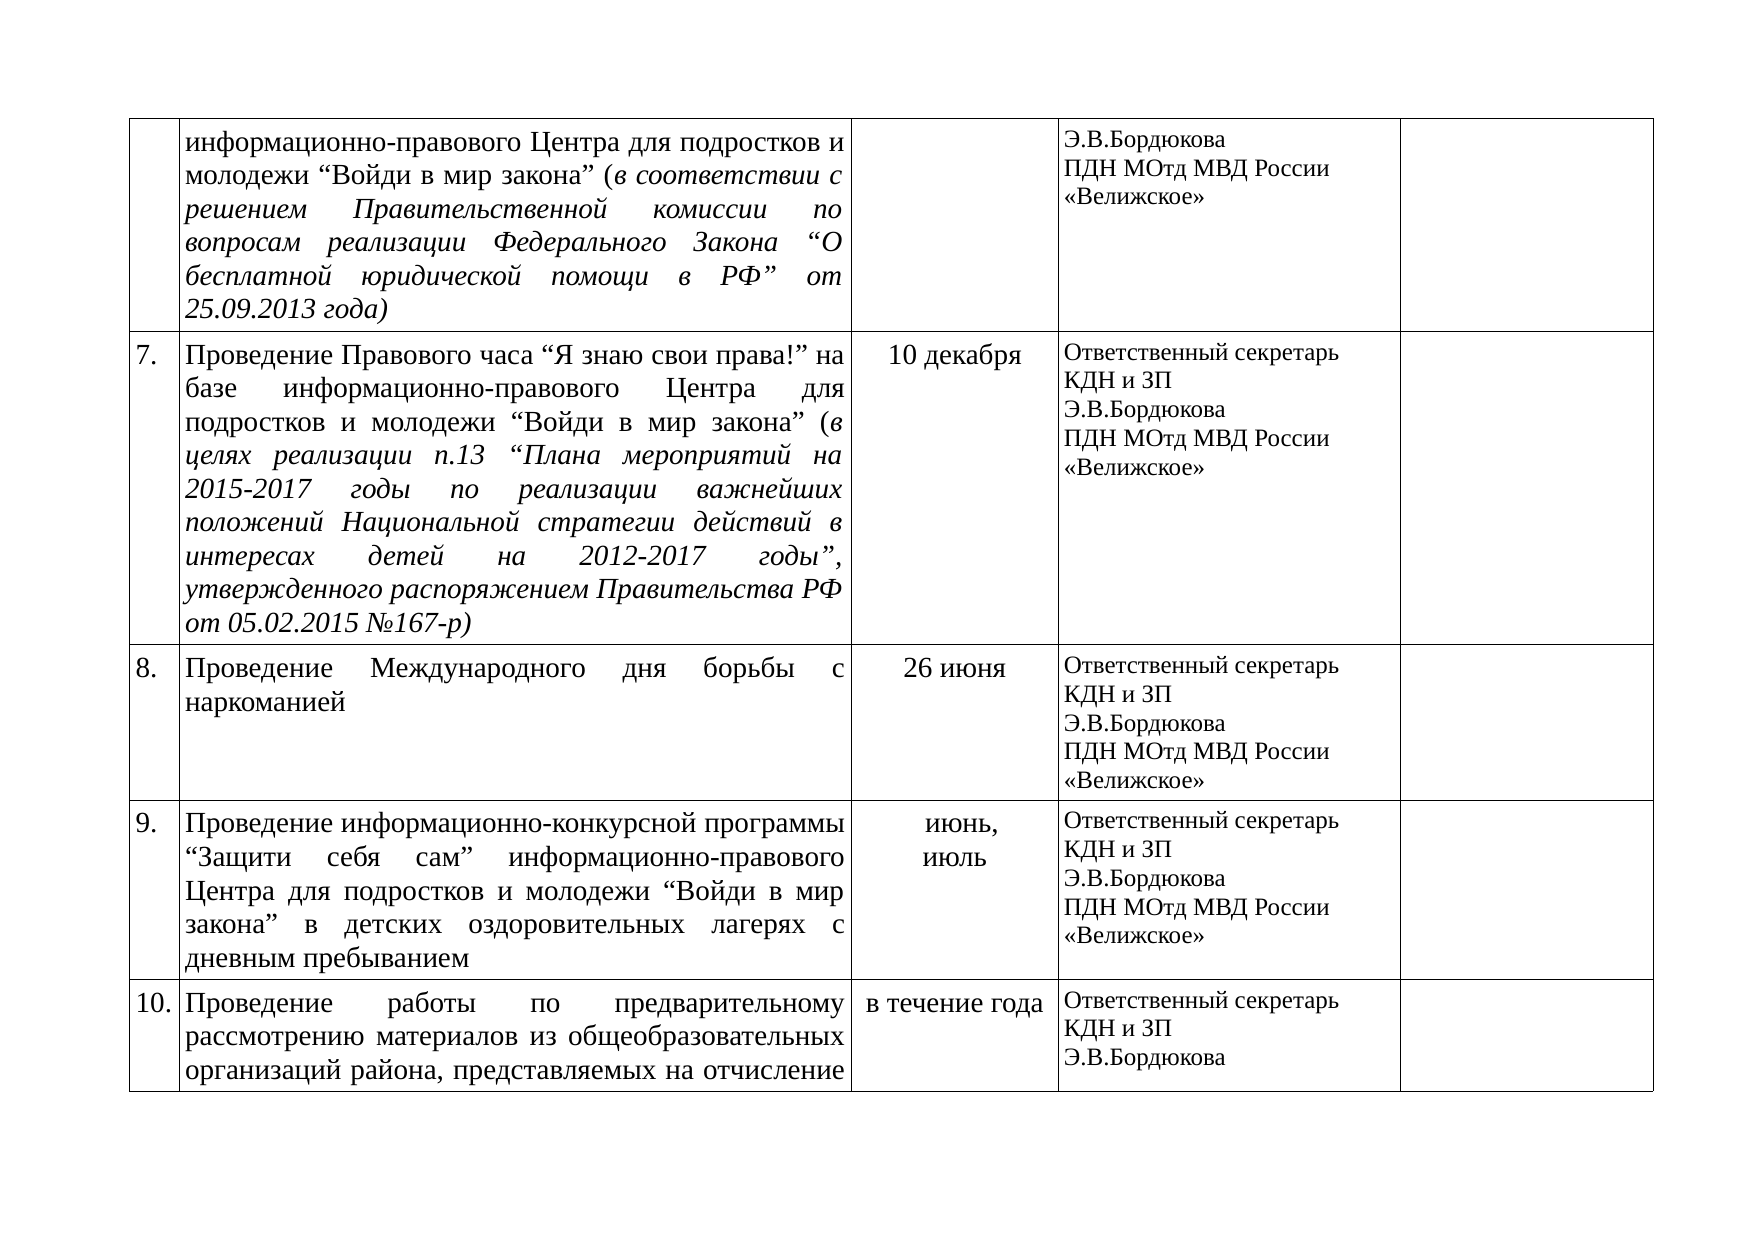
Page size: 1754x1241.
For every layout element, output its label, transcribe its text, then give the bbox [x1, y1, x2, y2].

table_cell Ответственный секретарь КДН и ЗП Э.В.Бордюкова ПДН МОтд МВД России «Велижское» [1059, 801, 1400, 979]
table_cell [130, 119, 179, 331]
table_cell Ответственный секретарь КДН и ЗП Э.В.Бордюкова ПДН МОтд МВД России «Велижское» [1059, 645, 1400, 800]
table_cell Ответственный секретарь КДН и ЗП Э.В.Бордюкова [1059, 980, 1400, 1091]
table_cell [1401, 801, 1653, 979]
table_cell [1401, 332, 1653, 644]
table_cell 8. [130, 645, 179, 800]
table_cell [1401, 980, 1653, 1091]
table_cell в течение года [852, 980, 1058, 1091]
table_cell информационно-правового Центра для подростков и молодежи “Войди в мир закона” (в соответствии с решением Правительственной комиссии по вопросам реализации Федерального Закона “О бесплатной юридической помощи в РФ” от 25.09.2013 года) [180, 119, 851, 331]
table_cell Проведение Международного дня борьбы с наркоманией [180, 645, 851, 800]
table_cell 26 июня [852, 645, 1058, 800]
table_cell Проведение работы по предварительному рассмотрению материалов из общеобразовательных организаций района, представляемых на отчисление [180, 980, 851, 1091]
table_cell Проведение Правового часа “Я знаю свои права!” на базе информационно-правового Центра для подростков и молодежи “Войди в мир закона” (в целях реализации п.13 “Плана мероприятий на 2015-2017 годы по реализации важнейших положений Национальной стратегии действий в интересах детей на 2012-2017 годы”, утвержденного распоряжением Правительства РФ от 05.02.2015 №167-р) [180, 332, 851, 644]
table_cell 9. [130, 801, 179, 979]
table_cell [1401, 645, 1653, 800]
table_cell 10 декабря [852, 332, 1058, 644]
table_cell 7. [130, 332, 179, 644]
table_cell июнь, июль [852, 801, 1058, 979]
table_cell 10. [130, 980, 179, 1091]
table_cell [852, 119, 1058, 331]
table_cell Ответственный секретарь КДН и ЗП Э.В.Бордюкова ПДН МОтд МВД России «Велижское» [1059, 332, 1400, 644]
table_cell Э.В.Бордюкова ПДН МОтд МВД России «Велижское» [1059, 119, 1400, 331]
table_cell Проведение информационно-конкурсной программы “Защити себя сам” информационно-правового Центра для подростков и молодежи “Войди в мир закона” в детских оздоровительных лагерях с дневным пребыванием [180, 801, 851, 979]
table_cell [1401, 119, 1653, 331]
